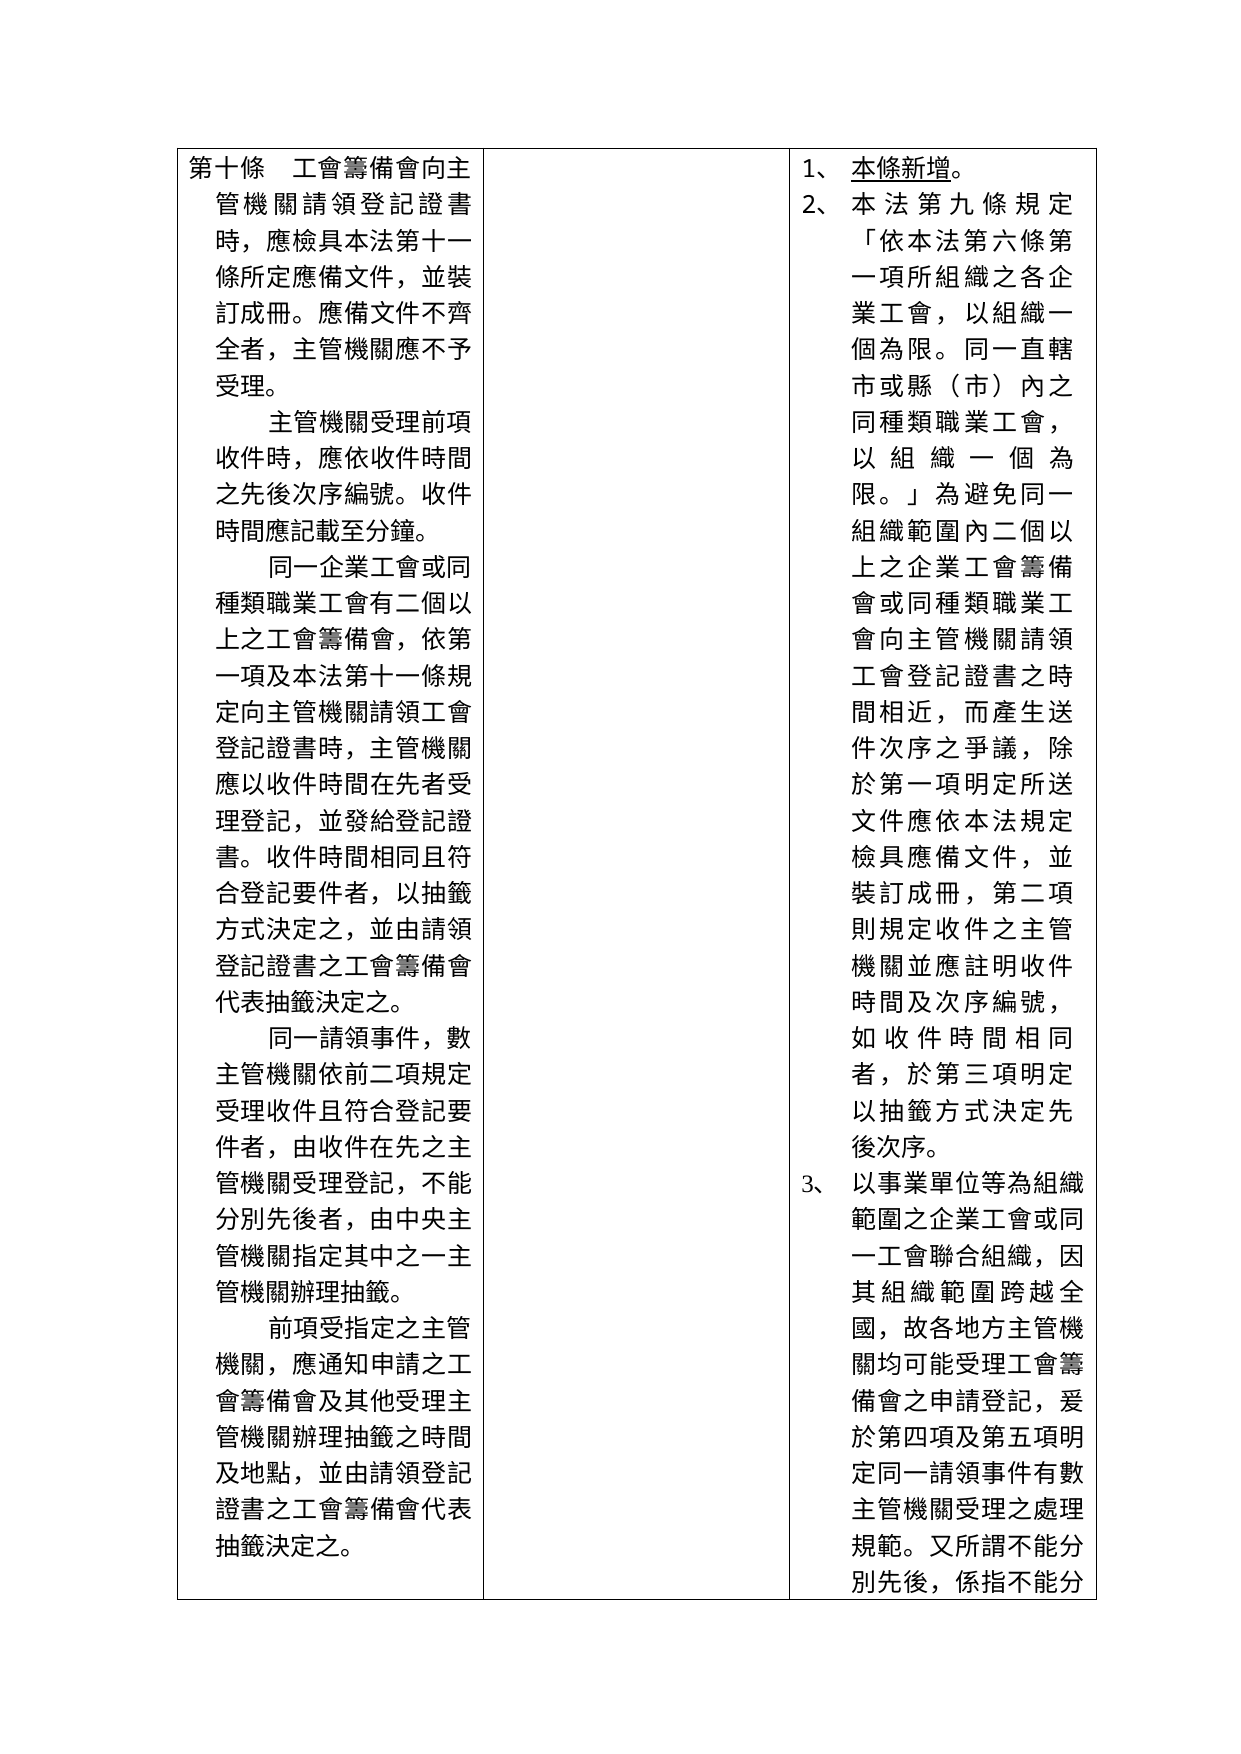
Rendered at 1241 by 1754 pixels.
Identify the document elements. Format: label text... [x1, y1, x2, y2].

table_cell [484, 149, 789, 1599]
table_cell 第十條 工會籌備會向主管機關請領登記證書時，應檢具本法第十一條所定應備文件，並裝訂成冊。應備文件不齊全者，主管機關應不予受理。 主管機關受理前項收件時，應依收件時間之先後次序編號。收件時間應記載至分鐘。 同一企業工會或同種類職業工會有二個以上之工會籌備會，依第一項及本法第十一條規定向主管機關請領工會登記證書時，主管機關應以收件時間在先者受理登記，並發給登記證書。收件時間相同且符合登記要件者，以抽籤方式決定之，並由請領登記證書之工會籌備會代表抽籤決定之。 同一請領事件，數主管機關依前二項規定受理收件且符合登記要件者，由收件在先之主管機關受理登記，不能分別先後者，由中央主管機關指定其中之一主管機關辦理抽籤。 前項受指定之主管機關，應通知申請之工會籌備會及其他受理主管機關辦理抽籤之時間及地點，並由請領登記證書之工會籌備會代表抽籤決定之。 [178, 149, 483, 1599]
table_cell 本條新增。 本法第九條規定「依本法第六條第一項所組織之各企業工會，以組織一個為限。同一直轄市或縣（市）內之同種類職業工會，以組織一個為限。」為避免同一組織範圍內二個以上之企業工會籌備會或同種類職業工會向主管機關請領工會登記證書之時間相近，而產生送件次序之爭議，除於第一項明定所送文件應依本法規定檢具應備文件，並裝訂成冊，第二項則規定收件之主管機關並應註明收件時間及次序編號，如收件時間相同者，於第三項明定以抽籤方式決定先後次序。 以事業單位等為組織範圍之企業工會或同一工會聯合組織，因其組織範圍跨越全國，故各地方主管機關均可能受理工會籌備會之申請登記，爰於第四項及第五項明定同一請領事件有數主管機關受理之處理規範。又所謂不能分別先後，係指不能分 [790, 149, 1096, 1599]
